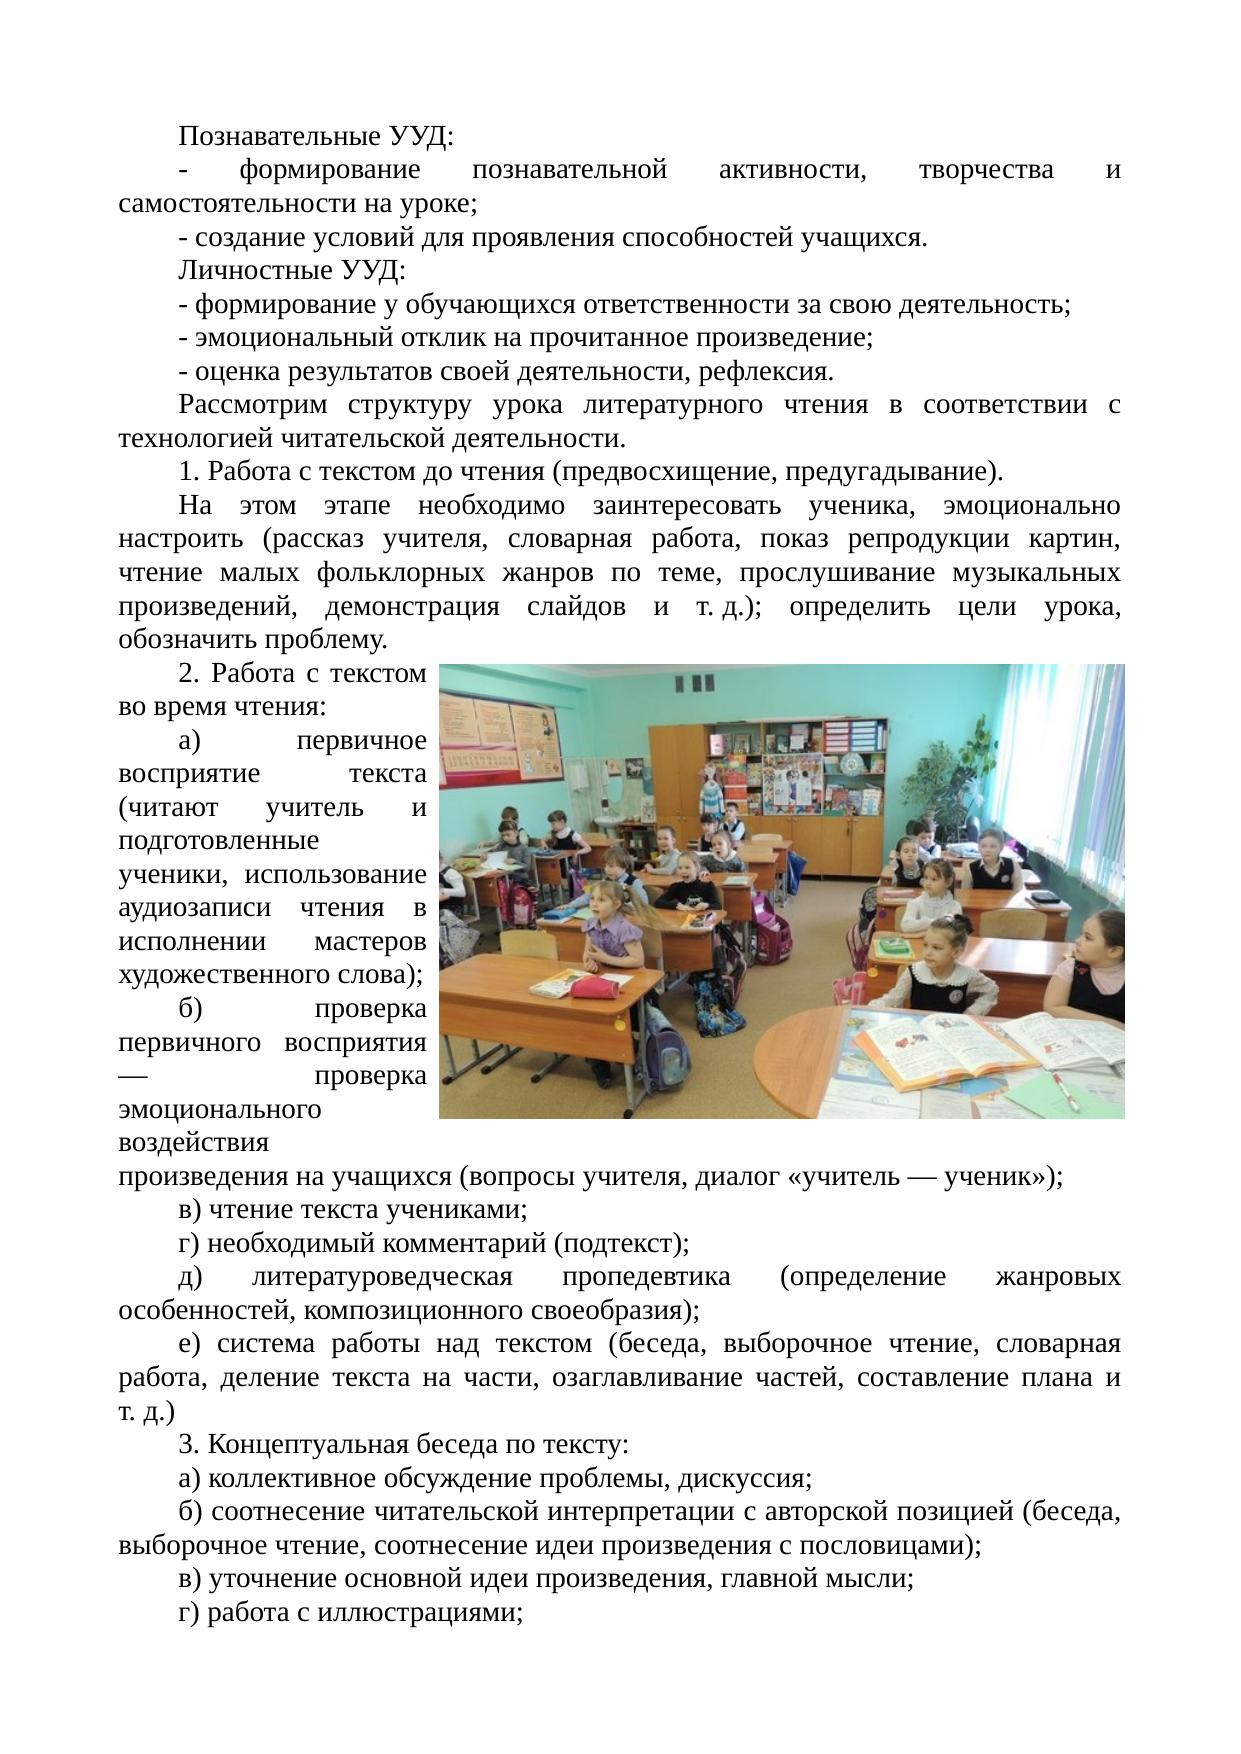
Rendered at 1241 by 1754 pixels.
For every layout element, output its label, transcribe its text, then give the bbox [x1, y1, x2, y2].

text б) соотнесение читательской интерпретации с авторской позицией (беседа, выборочное чтение, соотнесение идеи произведения с пословицами); [118, 1493, 1122, 1560]
text а) коллективное обсуждение проблемы, дискуссия; [118, 1460, 1122, 1493]
text - создание условий для проявления способностей учащихся. [118, 219, 1122, 252]
text д) литературоведческая пропедевтика (определение жанровых особенностей, композиционного своеобразия); [118, 1258, 1122, 1326]
text в) чтение текста учениками; [118, 1191, 1122, 1225]
text б) проверка первичного восприятия — проверка эмоционального воздействия произведения на учащихся (вопросы учителя, диалог «учитель — ученик»); [118, 990, 1122, 1191]
text На этом этапе необходимо заинтересовать ученика, эмоционально настроить (рассказ учителя, словарная работа, показ репродукции картин, чтение малых фольклорных жанров по теме, прослушивание музыкальных произведений, демонстрация слайдов и т. д.); определить цели урока, обозначить проблему. [118, 487, 1122, 655]
text - эмоциональный отклик на прочитанное произведение; [118, 319, 1122, 353]
text - формирование познавательной активности, творчества и самостоятельности на уроке; [118, 152, 1122, 219]
text - формирование у обучающихся ответственности за свою деятельность; [118, 286, 1122, 319]
text е) система работы над текстом (беседа, выборочное чтение, словарная работа, деление текста на части, озаглавливание частей, составление плана и т. д.) [118, 1326, 1122, 1426]
text в) уточнение основной идеи произведения, главной мысли; [118, 1560, 1122, 1594]
text 2. Работа с текстом во время чтения: [118, 655, 1122, 722]
text - оценка результатов своей деятельности, рефлексия. [118, 353, 1122, 386]
text Рассмотрим структуру урока литературного чтения в соответствии с технологией читательской деятельности. [118, 386, 1122, 453]
text Личностные УУД: [118, 252, 1122, 286]
text а) первичное восприятие текста (читают учитель и подготовленные ученики, использование аудиозаписи чтения в исполнении мастеров художественного слова); [118, 722, 439, 990]
text г) работа с иллюстрациями; [118, 1594, 1122, 1627]
text 3. Концептуальная беседа по тексту: [118, 1426, 1122, 1460]
picture [439, 664, 1125, 1119]
text г) необходимый комментарий (подтекст); [118, 1225, 1122, 1258]
text 1. Работа с текстом до чтения (предвосхищение, предугадывание). [118, 453, 1122, 487]
text Познавательные УУД: [118, 118, 1122, 152]
